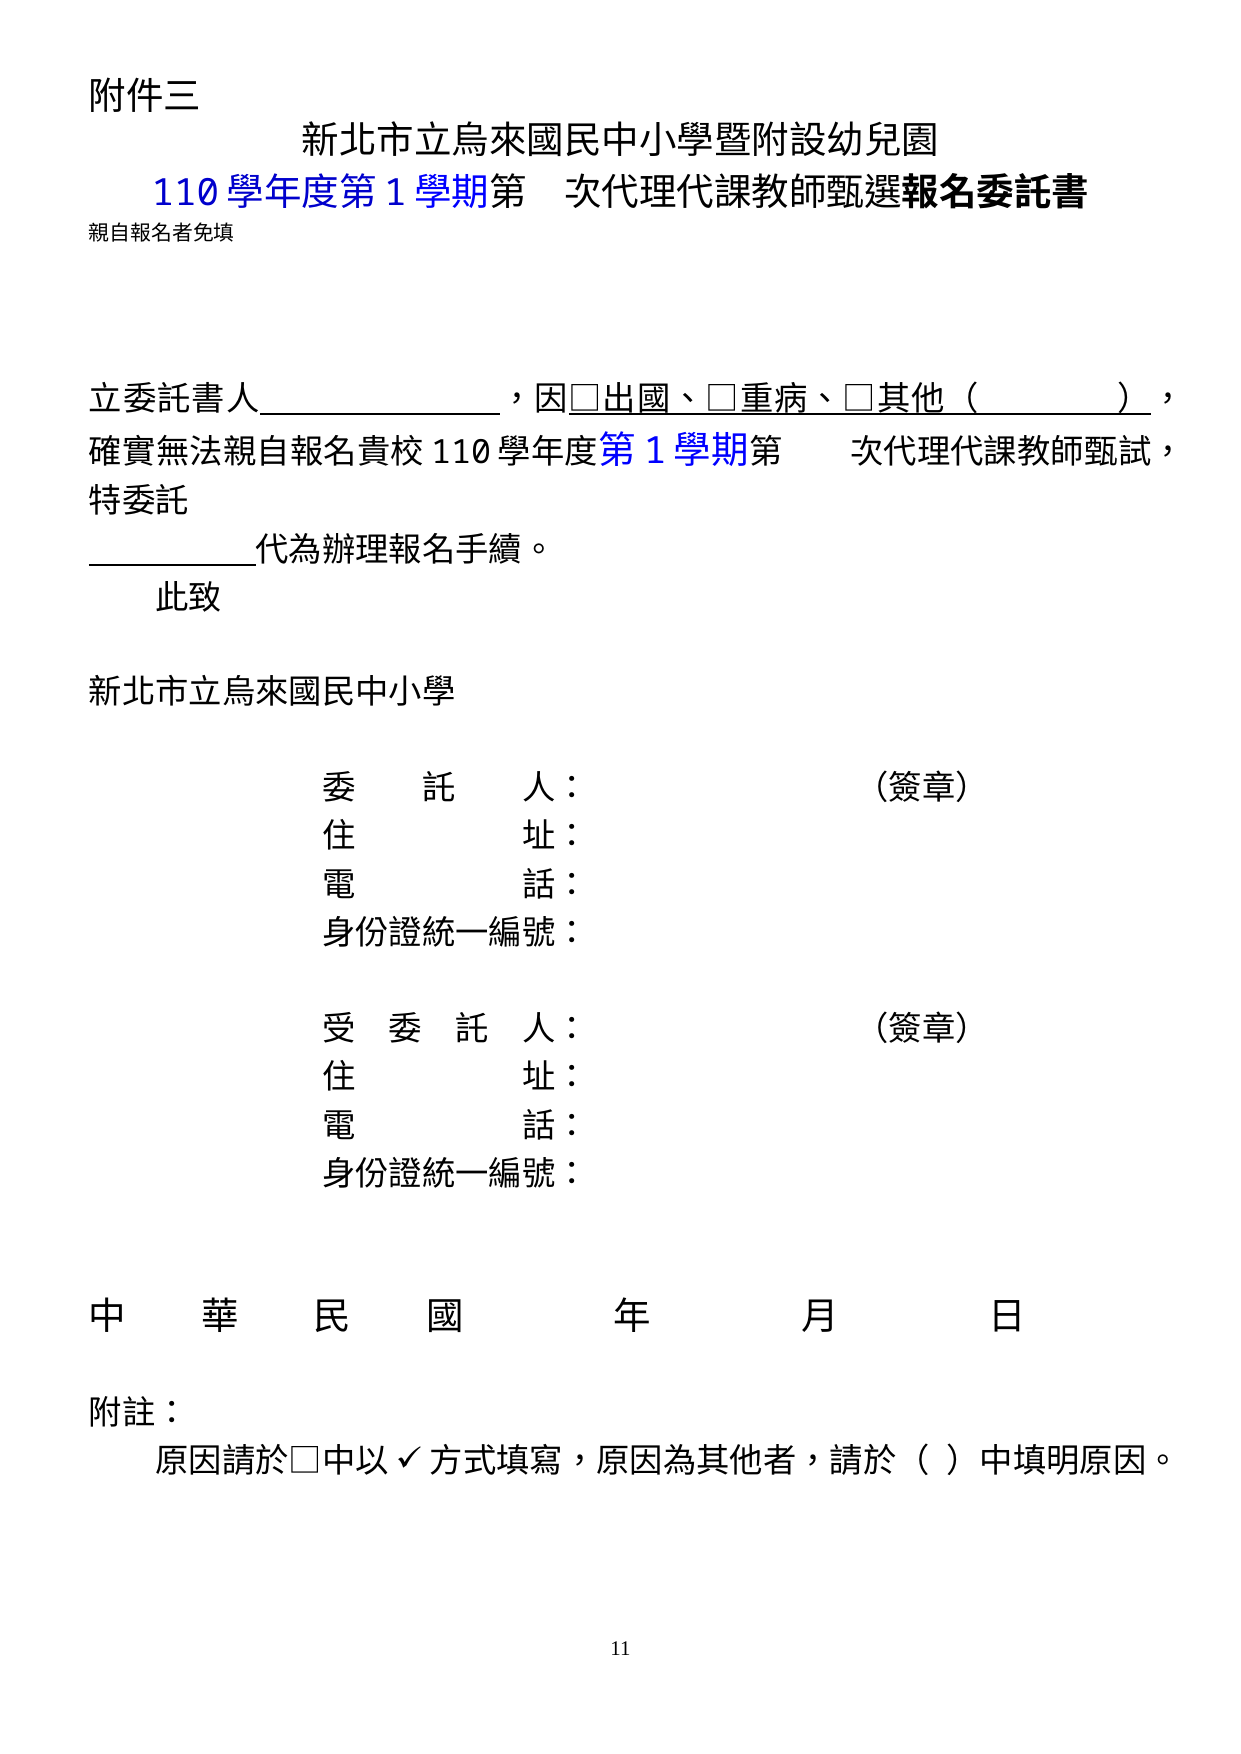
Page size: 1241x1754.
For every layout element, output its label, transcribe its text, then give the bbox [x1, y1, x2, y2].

text 立委託書人 ，因□出國、□重病、□其他（ ），確實無法親自報名貴校110學年度第1學期第 次代理代課教師甄試，特委託 [89, 372, 1152, 522]
text 受 委 託 人： （簽章） [89, 1002, 1152, 1050]
text 委 託 人： （簽章） [89, 761, 1152, 809]
text 110學年度第1學期第 次代理代課教師甄選報名委託書 [89, 162, 1152, 217]
text 新北市立烏來國民中小學 [89, 664, 1152, 713]
text 電 話： [89, 857, 1152, 906]
text 住 址： [89, 1050, 1152, 1098]
text 住 址： [89, 809, 1152, 857]
text 中 華 民 國 年 月 日 [89, 1286, 1152, 1340]
text 身份證統一編號： [89, 1147, 1152, 1195]
text 附件三 [89, 66, 1152, 120]
text 電 話： [89, 1098, 1152, 1147]
text 原因請於□中以ü方式填寫，原因為其他者，請於（ ）中填明原因。 [89, 1434, 1152, 1482]
text 身份證統一編號： [89, 906, 1152, 954]
text 新北市立烏來國民中小學暨附設幼兒園 [89, 120, 1152, 162]
text 此致 [89, 571, 1152, 619]
text 附註： [89, 1385, 1152, 1434]
text 親自報名者免填 [89, 217, 1152, 247]
text 代為辦理報名手續。 [89, 522, 1152, 571]
